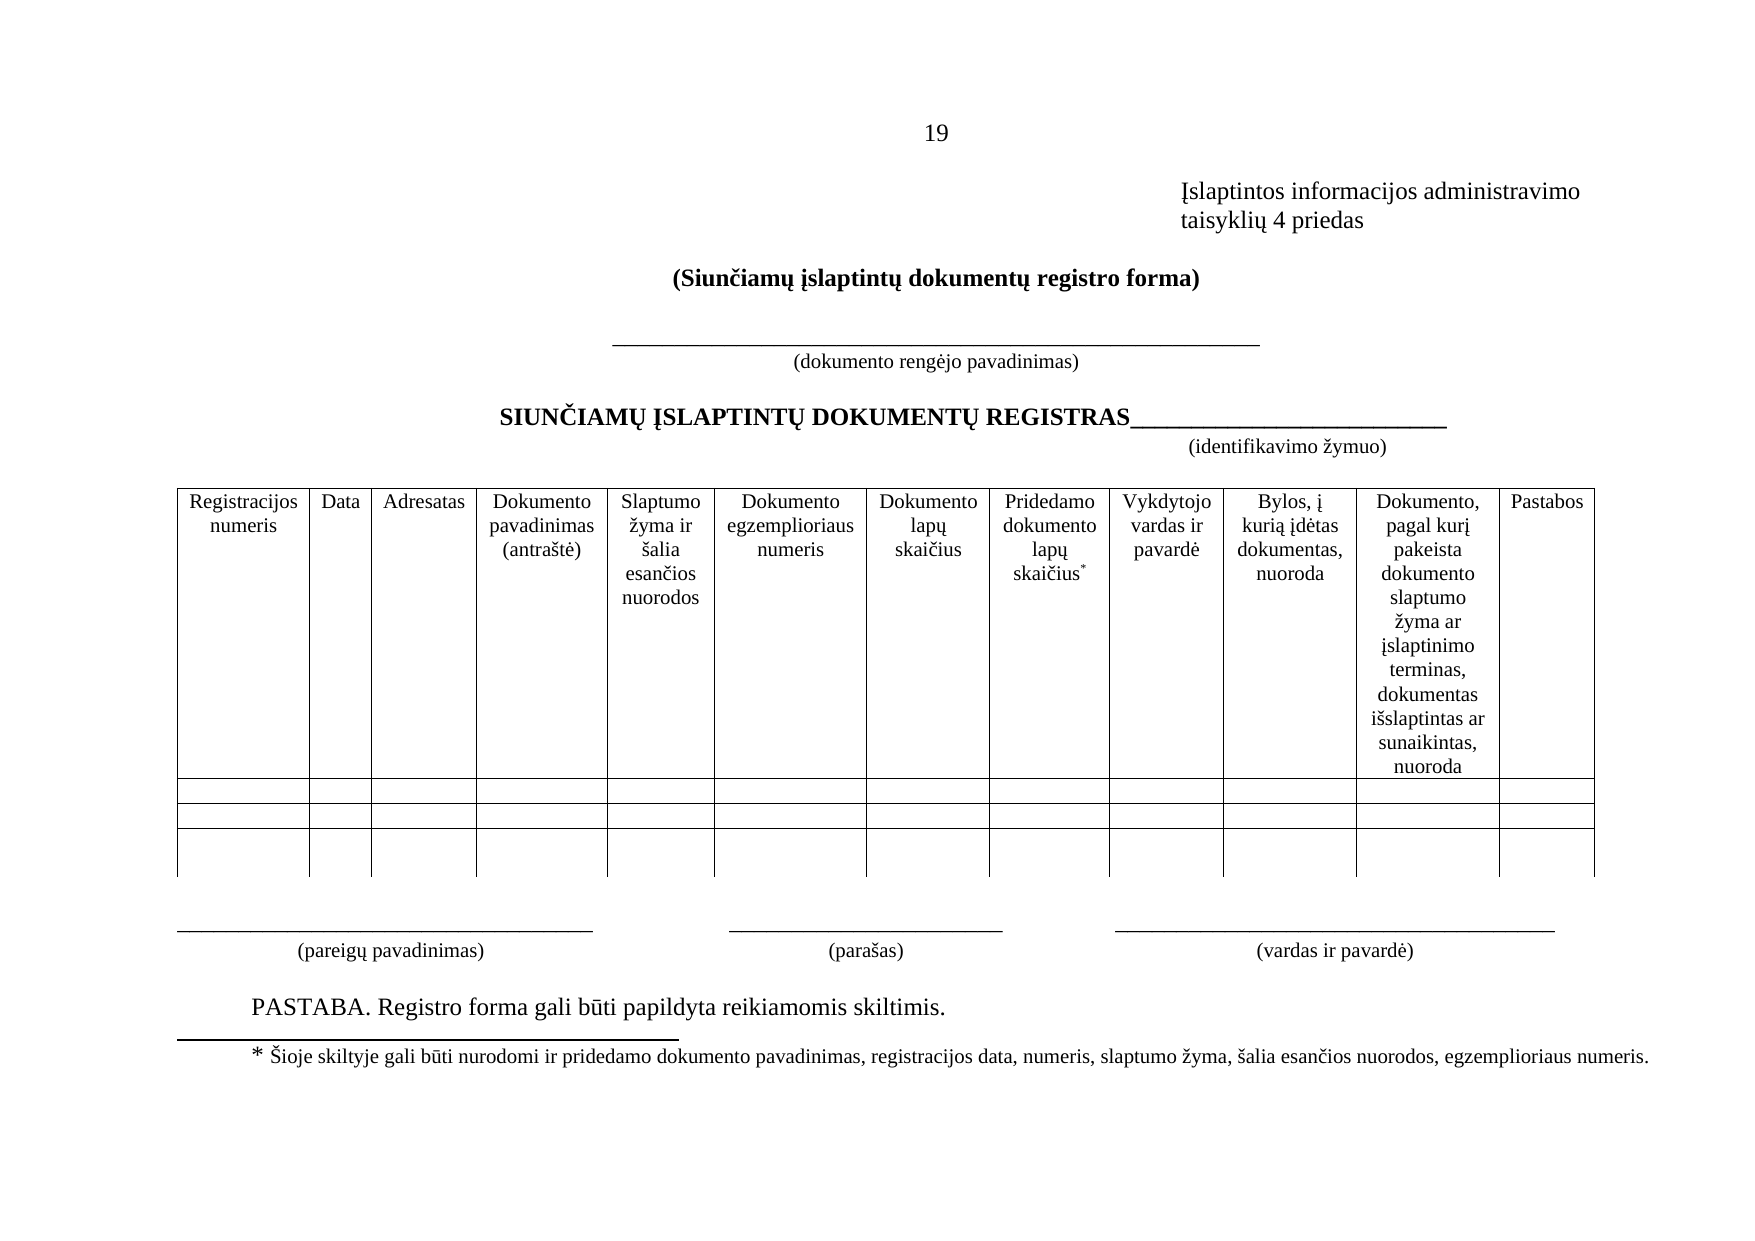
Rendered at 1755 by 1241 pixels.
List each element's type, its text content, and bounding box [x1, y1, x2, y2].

text (Siunčiamų įslaptintų dokumentų registro forma) [177, 263, 1695, 291]
table_header Registracijos numeris [178, 489, 309, 778]
table_cell [1110, 804, 1223, 828]
table_cell [1224, 779, 1356, 803]
table_cell [178, 779, 309, 803]
table_cell [477, 779, 607, 803]
text (dokumento rengėjo pavadinimas) [177, 349, 1695, 373]
table_header Dokumento egzemplioriaus numeris [715, 489, 866, 778]
table_cell [1224, 853, 1356, 877]
table_cell [1224, 829, 1356, 853]
text PASTABA. Registro forma gali būti papildyta reikiamomis skiltimis. [177, 992, 1695, 1021]
table_cell [477, 829, 607, 853]
table_cell [990, 829, 1109, 853]
table_cell [372, 779, 476, 803]
table_header Dokumento, pagal kurį pakeista dokumento slaptumo žyma ar įslaptinimo terminas, dokumentas išslaptintas ar sunaikintas, nuoroda [1357, 489, 1499, 778]
text (identifikavimo žymuo) [177, 430, 1695, 459]
table_cell [608, 829, 714, 853]
table_header Dokumento lapų skaičius [867, 489, 989, 778]
table_cell [990, 804, 1109, 828]
table_cell [1500, 853, 1594, 877]
table_cell [1500, 779, 1594, 803]
table_header Slaptumo žyma ir šalia esančios nuorodos [608, 489, 714, 778]
text taisyklių 4 priedas [177, 205, 1695, 234]
table_header Bylos, į kurią įdėtas dokumentas, nuoroda [1224, 489, 1356, 778]
text Įslaptintos informacijos administravimo [177, 176, 1695, 205]
table_cell [1110, 853, 1223, 877]
table_cell [1357, 804, 1499, 828]
table_header Dokumento pavadinimas (antraštė) [477, 489, 607, 778]
table_cell [1500, 829, 1594, 853]
table_cell [310, 779, 371, 803]
table_cell [608, 853, 714, 877]
table_cell [608, 804, 714, 828]
table_cell [867, 804, 989, 828]
table_cell [1110, 779, 1223, 803]
table_cell [1357, 829, 1499, 853]
table_cell [310, 804, 371, 828]
table_header Pastabos [1500, 489, 1594, 778]
table_cell [178, 829, 309, 853]
table_cell [715, 829, 866, 853]
text (pareigų pavadinimas) (parašas) (vardas ir pavardė) [177, 934, 1695, 963]
table_cell [715, 853, 866, 877]
table_cell [310, 829, 371, 853]
table_cell [715, 804, 866, 828]
table_header Pridedamo dokumento lapų skaičius [990, 489, 1109, 778]
table_cell [867, 829, 989, 853]
table_cell [1224, 804, 1356, 828]
table_cell [715, 779, 866, 803]
table_cell [1500, 804, 1594, 828]
table_cell [178, 804, 309, 828]
table_cell [1357, 853, 1499, 877]
table_cell [1110, 829, 1223, 853]
table_cell [608, 779, 714, 803]
table_cell [867, 779, 989, 803]
table_cell [372, 804, 476, 828]
table_cell [178, 853, 309, 877]
table_cell [867, 853, 989, 877]
table_cell [372, 853, 476, 877]
table_header Data [310, 489, 371, 778]
table_header Vykdytojo vardas ir pavardė [1110, 489, 1223, 778]
table_cell [990, 779, 1109, 803]
text SIUNČIAMŲ ĮSLAPTINTŲ DOKUMENTŲ REGISTRAS [177, 402, 1695, 430]
table_cell [990, 853, 1109, 877]
table_cell [1357, 779, 1499, 803]
table_cell [477, 853, 607, 877]
table_cell [310, 853, 371, 877]
table_cell [372, 829, 476, 853]
table_cell [477, 804, 607, 828]
table_header Adresatas [372, 489, 476, 778]
